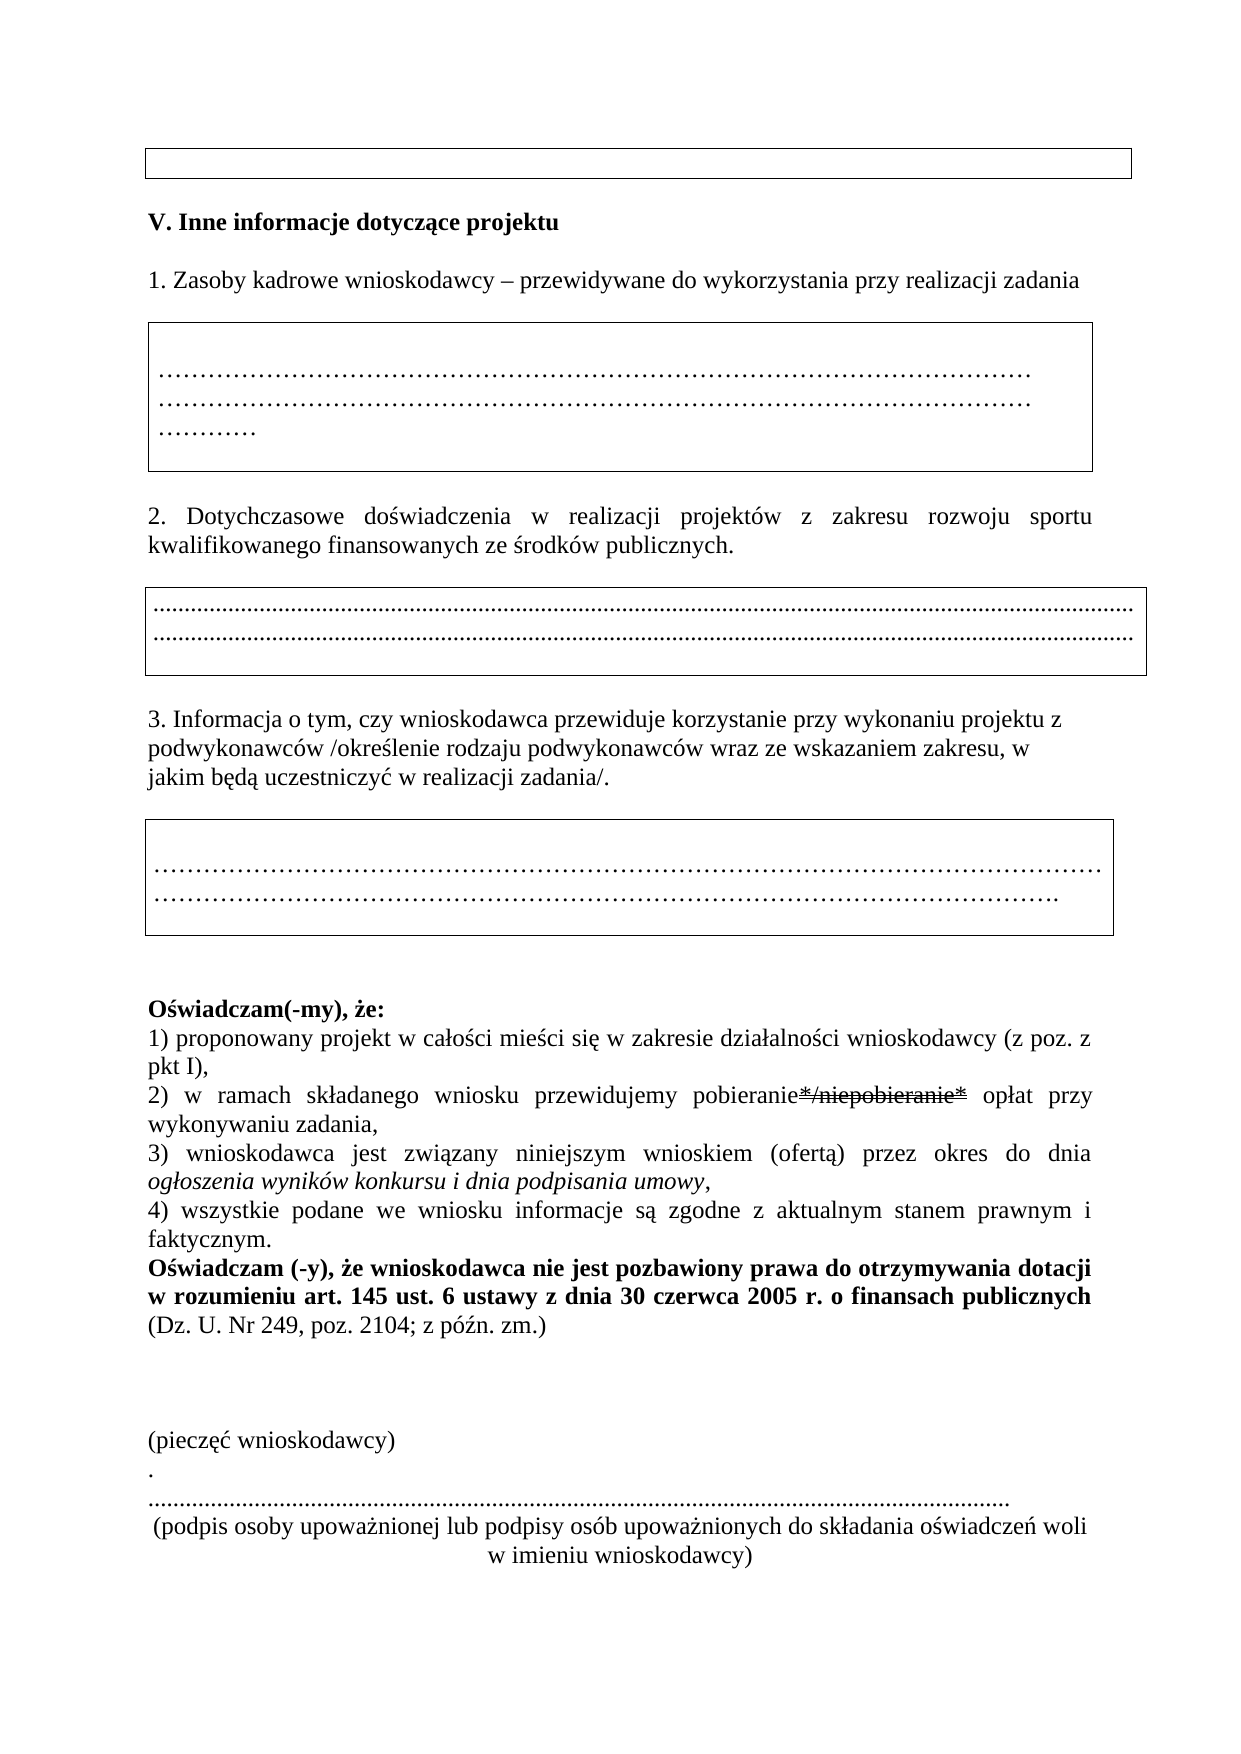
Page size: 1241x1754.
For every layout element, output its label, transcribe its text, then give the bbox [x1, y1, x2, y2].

text …………………………………………………………………………………………………………………………………………………………………………………………………… [149, 351, 1092, 440]
text .......................................................................................................................................... [148, 1483, 1093, 1511]
text 2. Dotychczasowe doświadczenia w realizacji projektów z zakresu rozwoju sportu kwalifikowanego finansowanych ze środków publicznych. [148, 501, 1093, 558]
text Oświadczam(-my), że: [148, 994, 1093, 1023]
text (pieczęć wnioskodawcy) [148, 1425, 1093, 1454]
text (podpis osoby upoważnionej lub podpisy osób upoważnionych do składania oświadczeń woli w imieniu wnioskodawcy) [148, 1511, 1093, 1569]
text 3) wnioskodawca jest związany niniejszym wnioskiem (ofertą) przez okres do dnia ogłoszenia wyników konkursu i dnia podpisania umowy, [148, 1138, 1093, 1195]
text . [148, 1454, 1093, 1483]
table_header ……………………………………………………………………………………………………………………………………………………………………………………………………. [146, 820, 1113, 935]
text 1) proponowany projekt w całości mieści się w zakresie działalności wnioskodawcy (z poz. z pkt I), [148, 1023, 1093, 1080]
table_header [146, 149, 1131, 177]
text 3. Informacja o tym, czy wnioskodawca przewiduje korzystanie przy wykonaniu projektu z podwykonawców /określenie rodzaju podwykonawców wraz ze wskazaniem zakresu, w jakim będą uczestniczyć w realizacji zadania/. [148, 704, 1093, 791]
text Oświadczam (-y), że wnioskodawca nie jest pozbawiony prawa do otrzymywania dotacji w rozumieniu art. 145 ust. 6 ustawy z dnia 30 czerwca 2005 r. o finansach publicznych (Dz. U. Nr 249, poz. 2104; z późn. zm.) [148, 1253, 1093, 1339]
text 4) wszystkie podane we wniosku informacje są zgodne z aktualnym stanem prawnym i faktycznym. [148, 1195, 1093, 1253]
text 1. Zasoby kadrowe wnioskodawcy – przewidywane do wykorzystania przy realizacji zadania [148, 265, 1093, 293]
table_header .......................................................................................................................................................................................................................................................................................................................... [146, 588, 1146, 674]
text V. Inne informacje dotyczące projektu [148, 207, 1093, 236]
text 2) w ramach składanego wniosku przewidujemy pobieranie*/niepobieranie* opłat przy wykonywaniu zadania, [148, 1080, 1093, 1138]
